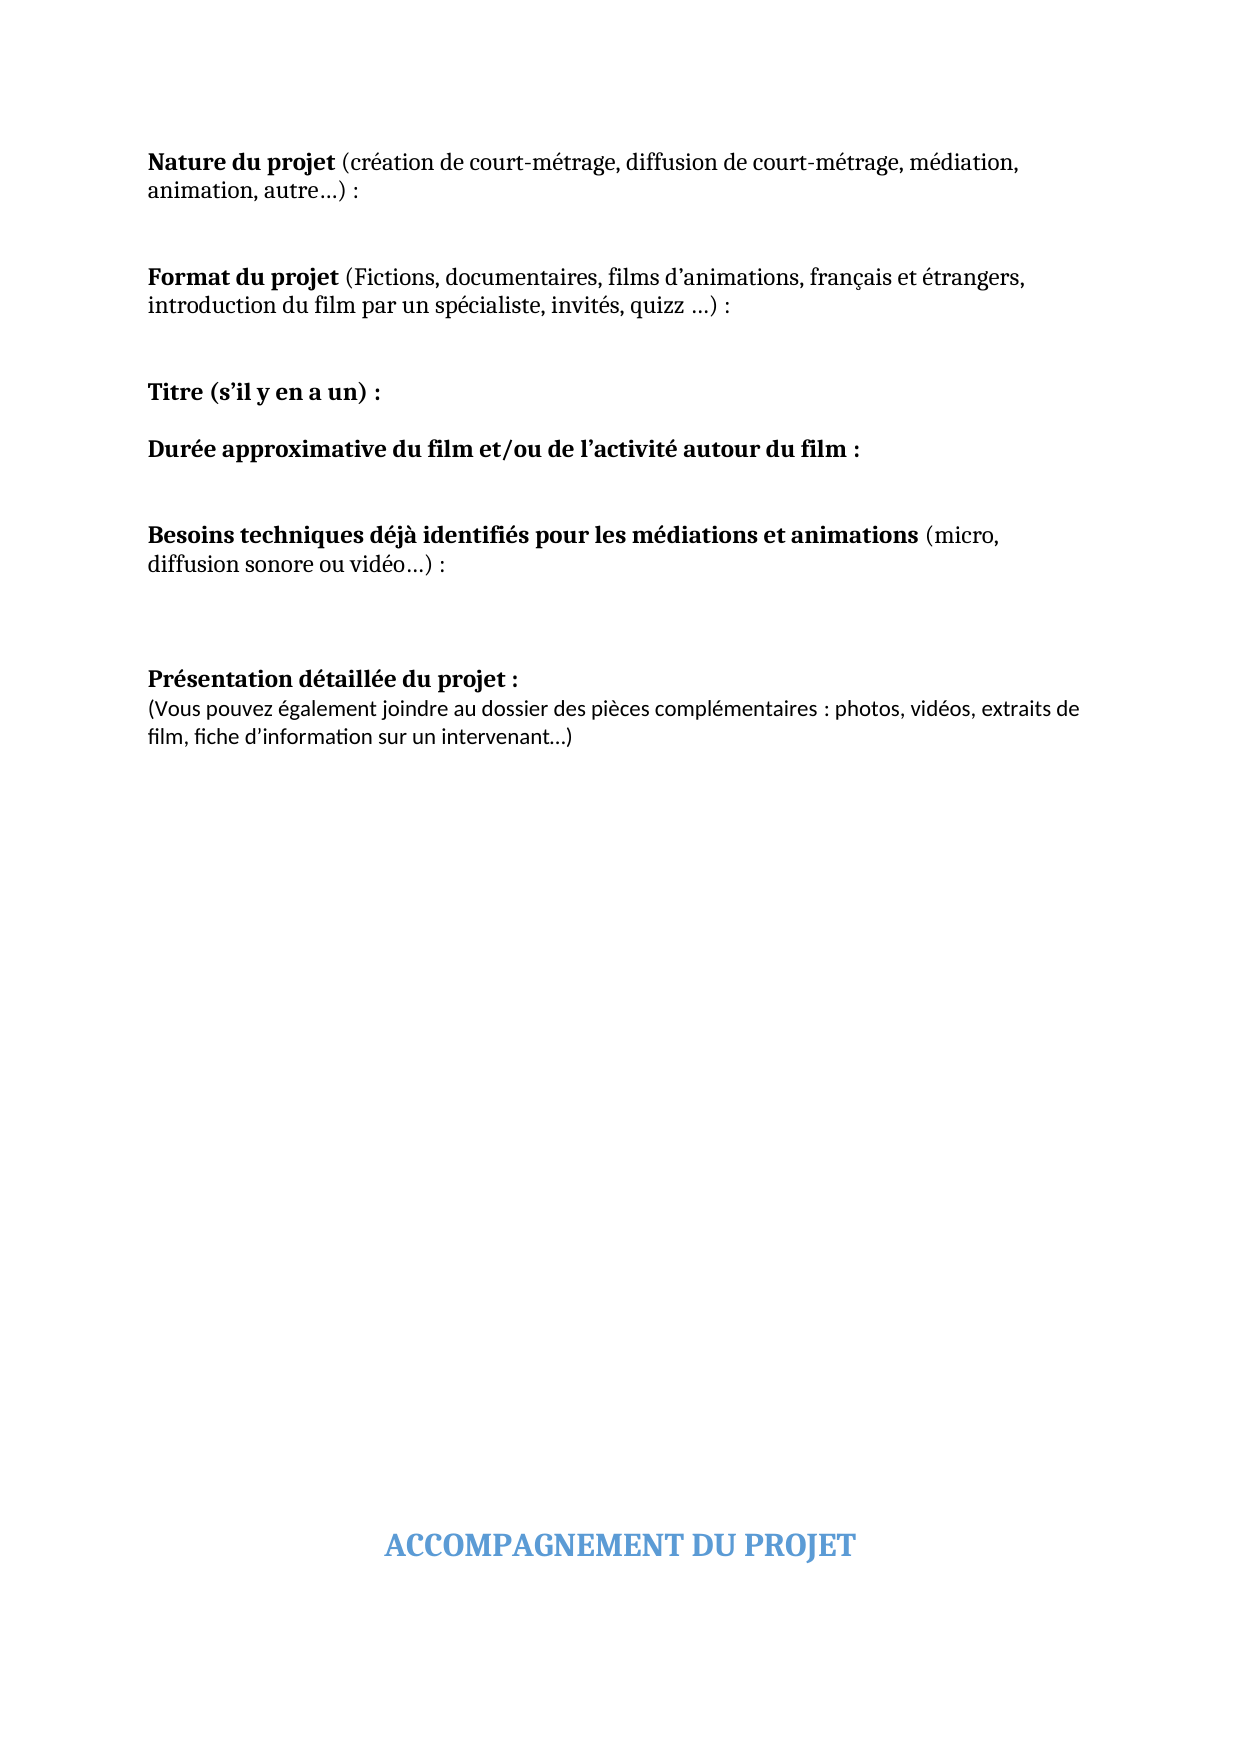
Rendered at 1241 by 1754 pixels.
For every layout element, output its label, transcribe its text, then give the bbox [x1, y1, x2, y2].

subtitle Durée approximative du film et/ou de l’activité autour du film : [148, 435, 1093, 464]
text ACCOMPAGNEMENT DU PROJET [148, 1526, 1093, 1564]
subtitle Titre (s’il y en a un) : [148, 378, 1093, 406]
text Nature du projet (création de court-métrage, diffusion de court-métrage, médiation, animation, autre…) : [148, 148, 1093, 205]
subtitle Présentation détaillée du projet : [148, 665, 1093, 694]
text (Vous pouvez également joindre au dossier des pièces complémentaires : photos, vidéos, extraits de film, fiche d’information sur un intervenant…) [148, 694, 1093, 750]
subtitle Besoins techniques déjà identifiés pour les médiations et animations (micro, diffusion sonore ou vidéo…) : [148, 521, 1093, 579]
subtitle Format du projet (Fictions, documentaires, films d’animations, français et étrangers, introduction du film par un spécialiste, invités, quizz …) : [148, 263, 1093, 320]
